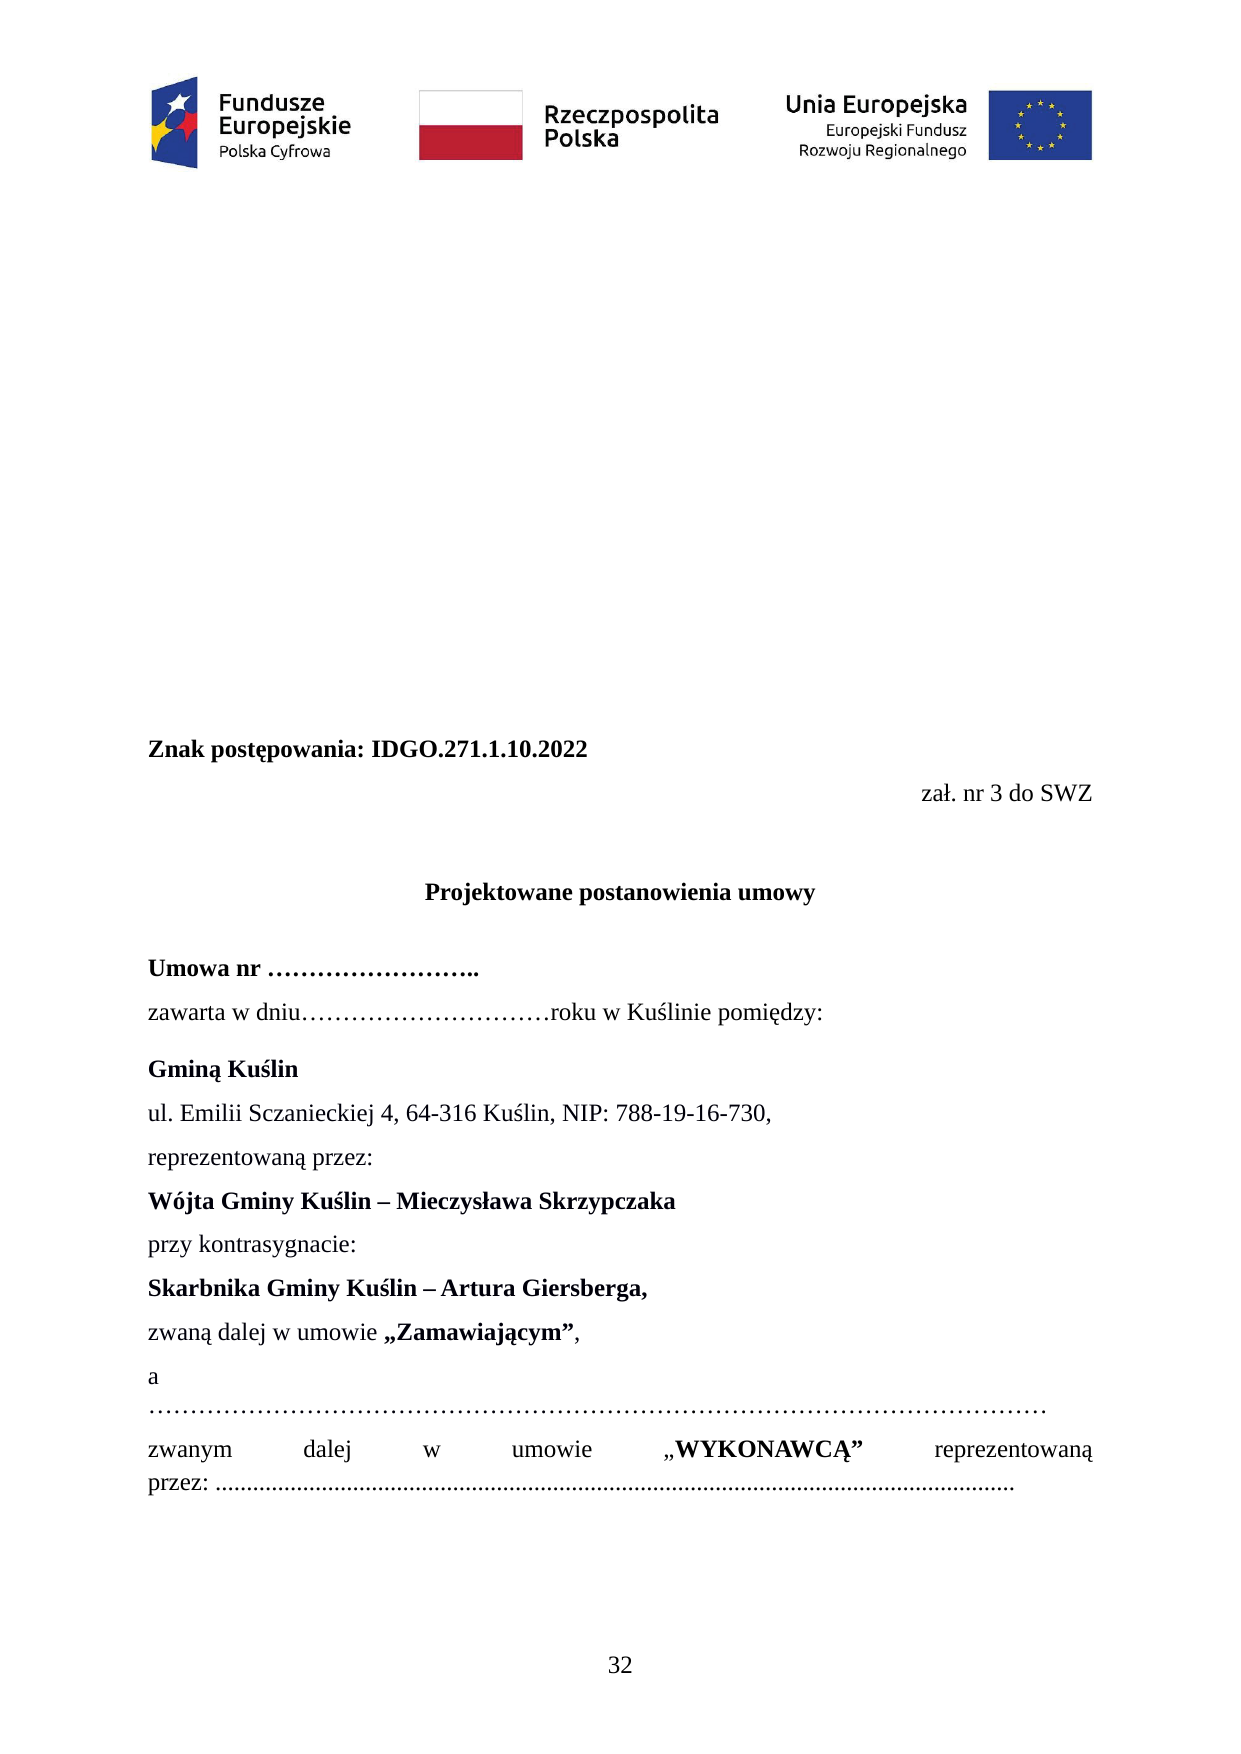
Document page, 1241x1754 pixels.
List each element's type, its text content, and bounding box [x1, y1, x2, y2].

text Wójta Gminy Kuślin – Mieczysława Skrzypczaka [148, 1184, 1093, 1215]
text przy kontrasygnacie: [148, 1228, 1093, 1259]
text ……………………………………………………………………………………………… [148, 1390, 1093, 1419]
text zał. nr 3 do SWZ [148, 778, 1093, 806]
text zwanym dalej w umowie „WYKONAWCĄ” reprezentowaną przez: ................................................................................................................................ [148, 1434, 1093, 1496]
text Gminą Kuślin [148, 1053, 1093, 1084]
text Projektowane postanowienia umowy [148, 877, 1093, 906]
text Znak postępowania: IDGO.271.1.10.2022 [148, 734, 1093, 763]
text Skarbnika Gminy Kuślin – Artura Giersberga, [148, 1272, 1093, 1303]
text zwaną dalej w umowie „Zamawiającym”, [148, 1315, 1093, 1347]
text a [148, 1359, 1093, 1390]
text reprezentowaną przez: [148, 1140, 1093, 1172]
text ul. Emilii Sczanieckiej 4, 64-316 Kuślin, NIP: 788-19-16-730, [148, 1097, 1093, 1128]
text Umowa nr …………………….. [148, 953, 1093, 982]
text zawarta w dniu…………………………roku w Kuślinie pomiędzy: [148, 997, 1093, 1026]
